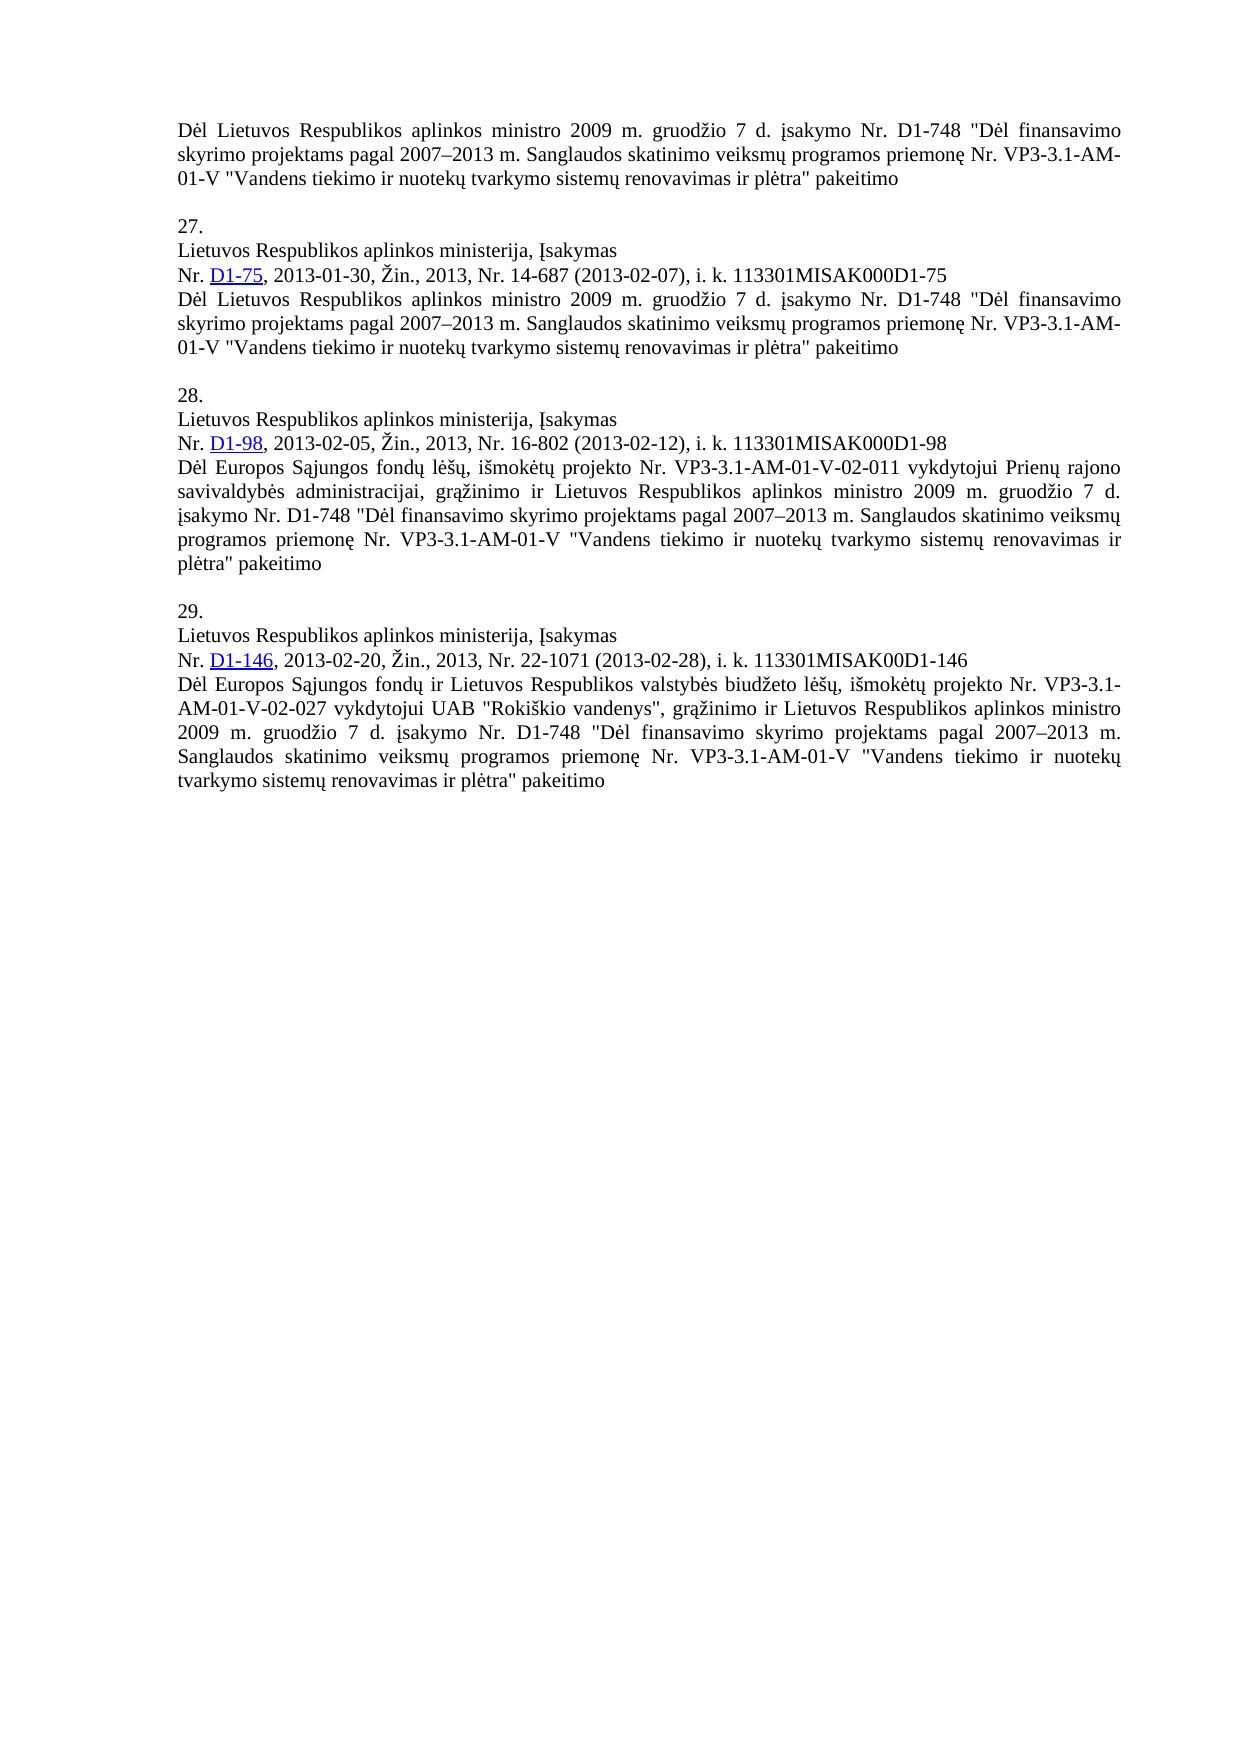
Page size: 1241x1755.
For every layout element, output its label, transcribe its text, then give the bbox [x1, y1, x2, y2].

text 27. [177, 214, 1122, 238]
text Dėl Europos Sąjungos fondų lėšų, išmokėtų projekto Nr. VP3-3.1-AM-01-V-02-011 vykdytojui Prienų rajono savivaldybės administracijai, grąžinimo ir Lietuvos Respublikos aplinkos ministro 2009 m. gruodžio 7 d. įsakymo Nr. D1-748 "Dėl finansavimo skyrimo projektams pagal 2007–2013 m. Sanglaudos skatinimo veiksmų programos priemonę Nr. VP3-3.1-AM-01-V "Vandens tiekimo ir nuotekų tvarkymo sistemų renovavimas ir plėtra" pakeitimo [177, 455, 1122, 575]
text 29. [177, 599, 1122, 623]
text Lietuvos Respublikos aplinkos ministerija, Įsakymas [177, 407, 1122, 431]
text Dėl Europos Sąjungos fondų ir Lietuvos Respublikos valstybės biudžeto lėšų, išmokėtų projekto Nr. VP3-3.1-AM-01-V-02-027 vykdytojui UAB "Rokiškio vandenys", grąžinimo ir Lietuvos Respublikos aplinkos ministro 2009 m. gruodžio 7 d. įsakymo Nr. D1-748 "Dėl finansavimo skyrimo projektams pagal 2007–2013 m. Sanglaudos skatinimo veiksmų programos priemonę Nr. VP3-3.1-AM-01-V "Vandens tiekimo ir nuotekų tvarkymo sistemų renovavimas ir plėtra" pakeitimo [177, 672, 1122, 792]
text Nr. D1-98, 2013-02-05, Žin., 2013, Nr. 16-802 (2013-02-12), i. k. 113301MISAK000D1-98 [177, 431, 1122, 455]
text Dėl Lietuvos Respublikos aplinkos ministro 2009 m. gruodžio 7 d. įsakymo Nr. D1-748 "Dėl finansavimo skyrimo projektams pagal 2007–2013 m. Sanglaudos skatinimo veiksmų programos priemonę Nr. VP3-3.1-AM-01-V "Vandens tiekimo ir nuotekų tvarkymo sistemų renovavimas ir plėtra" pakeitimo [177, 118, 1122, 190]
text Nr. D1-146, 2013-02-20, Žin., 2013, Nr. 22-1071 (2013-02-28), i. k. 113301MISAK00D1-146 [177, 647, 1122, 672]
text 28. [177, 383, 1122, 407]
text Dėl Lietuvos Respublikos aplinkos ministro 2009 m. gruodžio 7 d. įsakymo Nr. D1-748 "Dėl finansavimo skyrimo projektams pagal 2007–2013 m. Sanglaudos skatinimo veiksmų programos priemonę Nr. VP3-3.1-AM-01-V "Vandens tiekimo ir nuotekų tvarkymo sistemų renovavimas ir plėtra" pakeitimo [177, 287, 1122, 359]
text Nr. D1-75, 2013-01-30, Žin., 2013, Nr. 14-687 (2013-02-07), i. k. 113301MISAK000D1-75 [177, 262, 1122, 287]
text Lietuvos Respublikos aplinkos ministerija, Įsakymas [177, 238, 1122, 262]
text Lietuvos Respublikos aplinkos ministerija, Įsakymas [177, 623, 1122, 647]
